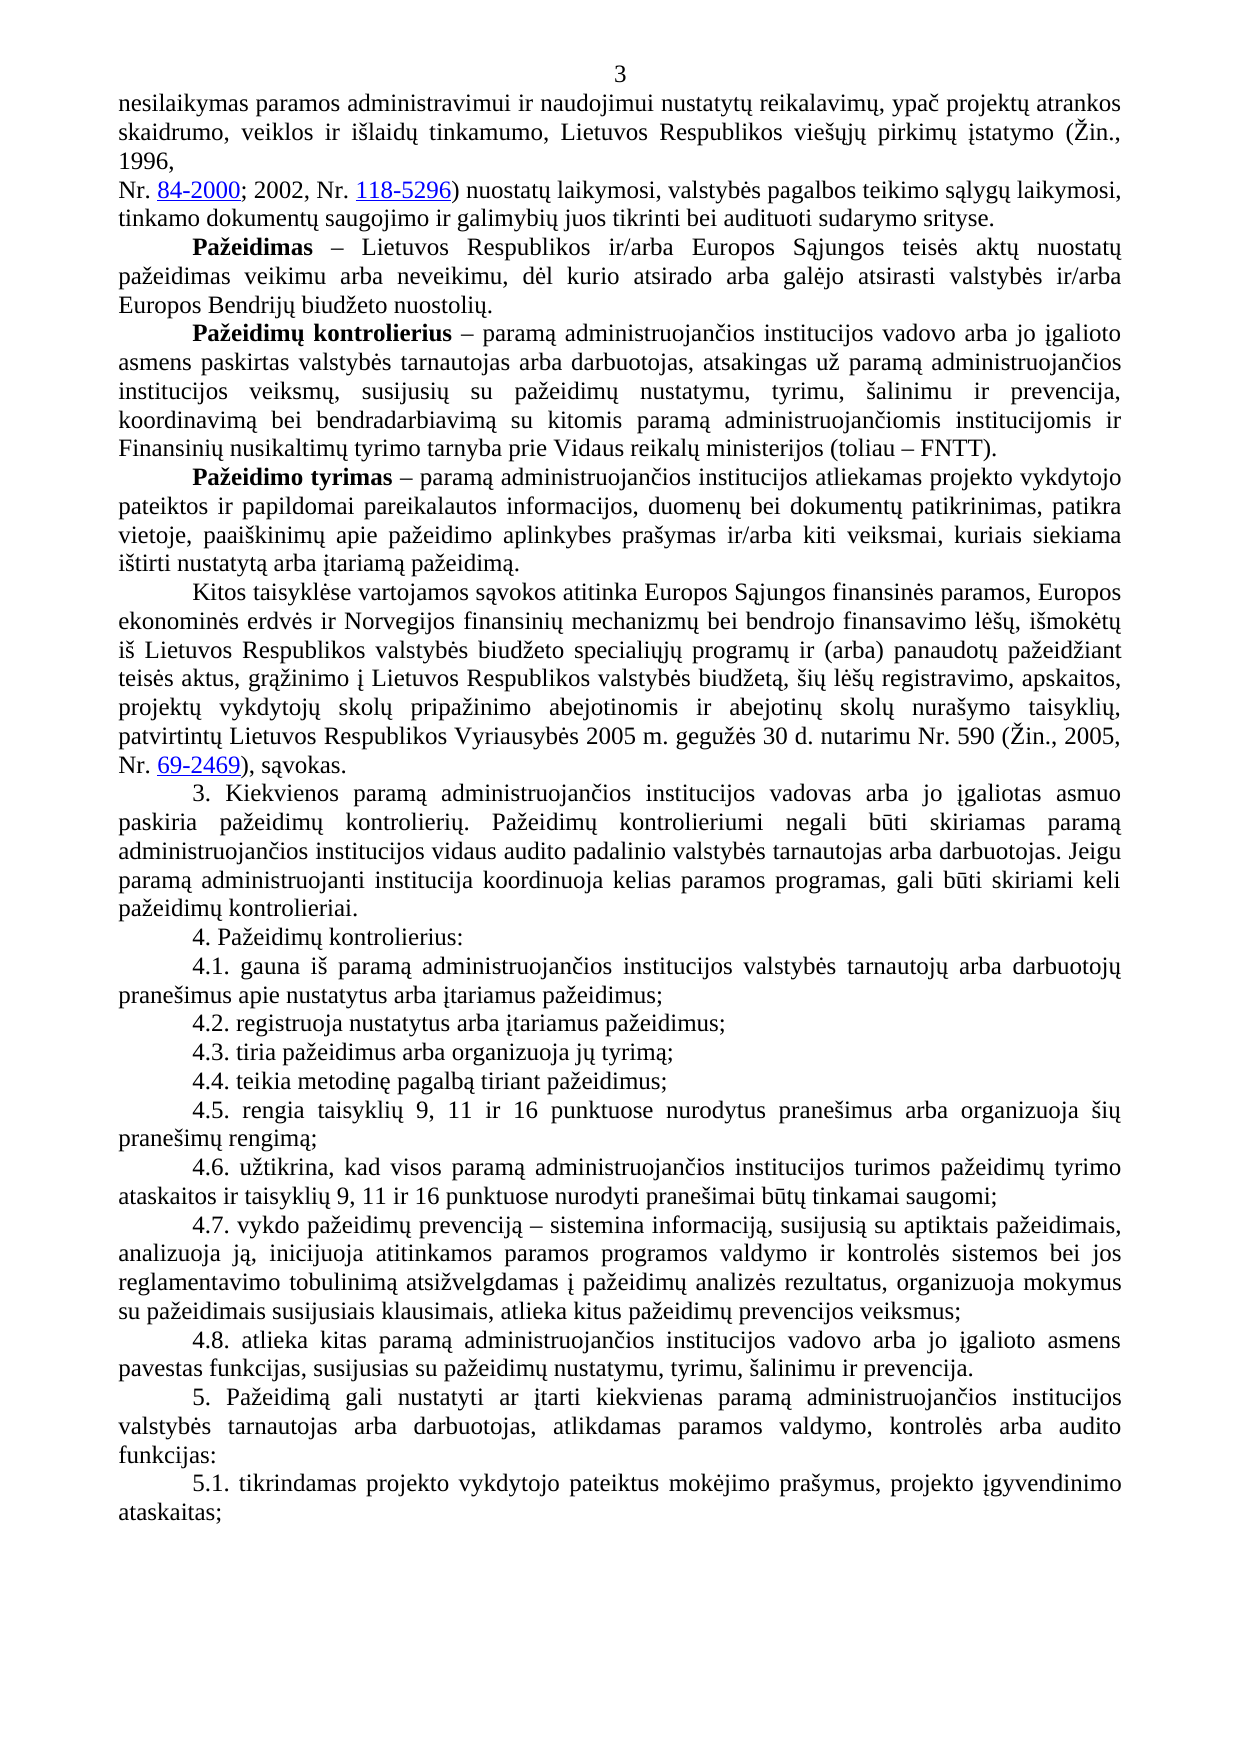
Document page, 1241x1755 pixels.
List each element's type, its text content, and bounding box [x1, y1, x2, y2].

text 5.1. tikrindamas projekto vykdytojo pateiktus mokėjimo prašymus, projekto įgyvendinimo ataskaitas; [118, 1468, 1122, 1526]
text Kitos taisyklėse vartojamos sąvokos atitinka Europos Sąjungos finansinės paramos, Europos ekonominės erdvės ir Norvegijos finansinių mechanizmų bei bendrojo finansavimo lėšų, išmokėtų iš Lietuvos Respublikos valstybės biudžeto specialiųjų programų ir (arba) panaudotų pažeidžiant teisės aktus, grąžinimo į Lietuvos Respublikos valstybės biudžetą, šių lėšų registravimo, apskaitos, projektų vykdytojų skolų pripažinimo abejotinomis ir abejotinų skolų nurašymo taisyklių, patvirtintų Lietuvos Respublikos Vyriausybės 2005 m. gegužės 30 d. nutarimu Nr. 590 (Žin., 2005, Nr. 69-2469), sąvokas. [118, 577, 1122, 778]
text nesilaikymas paramos administravimui ir naudojimui nustatytų reikalavimų, ypač projektų atrankos skaidrumo, veiklos ir išlaidų tinkamumo, Lietuvos Respublikos viešųjų pirkimų įstatymo (Žin., 1996, Nr. 84-2000; 2002, Nr. 118-5296) nuostatų laikymosi, valstybės pagalbos teikimo sąlygų laikymosi, tinkamo dokumentų saugojimo ir galimybių juos tikrinti bei audituoti sudarymo srityse. [118, 88, 1122, 232]
text 4.2. registruoja nustatytus arba įtariamus pažeidimus; [118, 1008, 1122, 1037]
text 4.8. atlieka kitas paramą administruojančios institucijos vadovo arba jo įgalioto asmens pavestas funkcijas, susijusias su pažeidimų nustatymu, tyrimu, šalinimu ir prevencija. [118, 1325, 1122, 1382]
text 4.7. vykdo pažeidimų prevenciją – sistemina informaciją, susijusią su aptiktais pažeidimais, analizuoja ją, inicijuoja atitinkamos paramos programos valdymo ir kontrolės sistemos bei jos reglamentavimo tobulinimą atsižvelgdamas į pažeidimų analizės rezultatus, organizuoja mokymus su pažeidimais susijusiais klausimais, atlieka kitus pažeidimų prevencijos veiksmus; [118, 1210, 1122, 1325]
text 4.5. rengia taisyklių 9, 11 ir 16 punktuose nurodytus pranešimus arba organizuoja šių pranešimų rengimą; [118, 1095, 1122, 1152]
text 4.3. tiria pažeidimus arba organizuoja jų tyrimą; [118, 1037, 1122, 1066]
text Pažeidimų kontrolierius – paramą administruojančios institucijos vadovo arba jo įgalioto asmens paskirtas valstybės tarnautojas arba darbuotojas, atsakingas už paramą administruojančios institucijos veiksmų, susijusių su pažeidimų nustatymu, tyrimu, šalinimu ir prevencija, koordinavimą bei bendradarbiavimą su kitomis paramą administruojančiomis institucijomis ir Finansinių nusikaltimų tyrimo tarnyba prie Vidaus reikalų ministerijos (toliau – FNTT). [118, 318, 1122, 462]
text 5. Pažeidimą gali nustatyti ar įtarti kiekvienas paramą administruojančios institucijos valstybės tarnautojas arba darbuotojas, atlikdamas paramos valdymo, kontrolės arba audito funkcijas: [118, 1382, 1122, 1468]
text Pažeidimas – Lietuvos Respublikos ir/arba Europos Sąjungos teisės aktų nuostatų pažeidimas veikimu arba neveikimu, dėl kurio atsirado arba galėjo atsirasti valstybės ir/arba Europos Bendrijų biudžeto nuostolių. [118, 232, 1122, 318]
text Pažeidimo tyrimas – paramą administruojančios institucijos atliekamas projekto vykdytojo pateiktos ir papildomai pareikalautos informacijos, duomenų bei dokumentų patikrinimas, patikra vietoje, paaiškinimų apie pažeidimo aplinkybes prašymas ir/arba kiti veiksmai, kuriais siekiama ištirti nustatytą arba įtariamą pažeidimą. [118, 462, 1122, 577]
text 3. Kiekvienos paramą administruojančios institucijos vadovas arba jo įgaliotas asmuo paskiria pažeidimų kontrolierių. Pažeidimų kontrolieriumi negali būti skiriamas paramą administruojančios institucijos vidaus audito padalinio valstybės tarnautojas arba darbuotojas. Jeigu paramą administruojanti institucija koordinuoja kelias paramos programas, gali būti skiriami keli pažeidimų kontrolieriai. [118, 778, 1122, 922]
text 4. Pažeidimų kontrolierius: [118, 922, 1122, 951]
text 4.1. gauna iš paramą administruojančios institucijos valstybės tarnautojų arba darbuotojų pranešimus apie nustatytus arba įtariamus pažeidimus; [118, 951, 1122, 1008]
text 4.6. užtikrina, kad visos paramą administruojančios institucijos turimos pažeidimų tyrimo ataskaitos ir taisyklių 9, 11 ir 16 punktuose nurodyti pranešimai būtų tinkamai saugomi; [118, 1152, 1122, 1210]
text 4.4. teikia metodinę pagalbą tiriant pažeidimus; [118, 1066, 1122, 1095]
